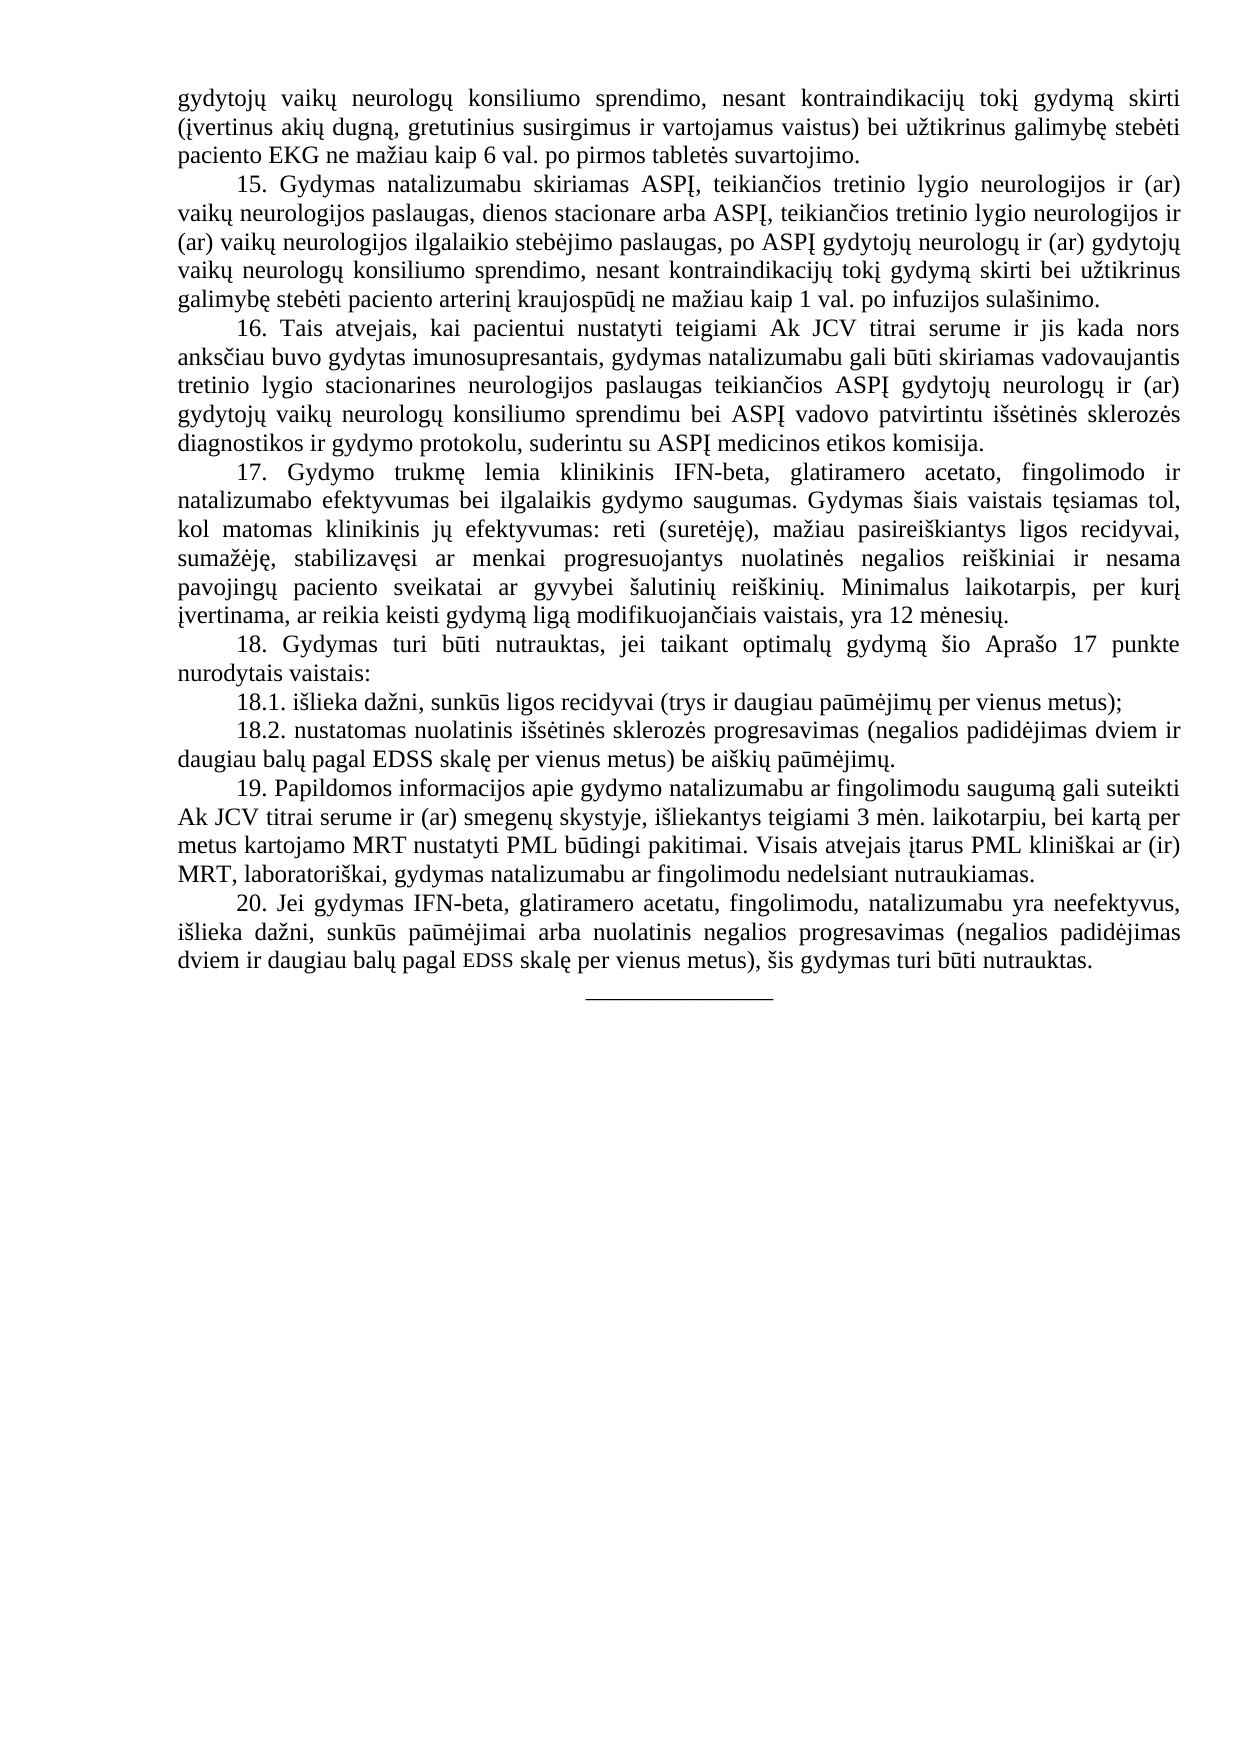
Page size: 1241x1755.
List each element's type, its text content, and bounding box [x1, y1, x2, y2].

text 18.1. išlieka dažni, sunkūs ligos recidyvai (trys ir daugiau paūmėjimų per vienus metus); [177, 687, 1181, 716]
text 19. Papildomos informacijos apie gydymo natalizumabu ar fingolimodu saugumą gali suteikti Ak JCV titrai serume ir (ar) smegenų skystyje, išliekantys teigiami 3 mėn. laikotarpiu, bei kartą per metus kartojamo MRT nustatyti PML būdingi pakitimai. Visais atvejais įtarus PML kliniškai ar (ir) MRT, laboratoriškai, gydymas natalizumabu ar fingolimodu nedelsiant nutraukiamas. [177, 773, 1181, 888]
text 20. Jei gydymas IFN-beta, glatiramero acetatu, fingolimodu, natalizumabu yra neefektyvus, išlieka dažni, sunkūs paūmėjimai arba nuolatinis negalios progresavimas (negalios padidėjimas dviem ir daugiau balų pagal EDSS skalę per vienus metus), šis gydymas turi būti nutrauktas. [177, 888, 1181, 974]
text 15. Gydymas natalizumabu skiriamas ASPĮ, teikiančios tretinio lygio neurologijos ir (ar) vaikų neurologijos paslaugas, dienos stacionare arba ASPĮ, teikiančios tretinio lygio neurologijos ir (ar) vaikų neurologijos ilgalaikio stebėjimo paslaugas, po ASPĮ gydytojų neurologų ir (ar) gydytojų vaikų neurologų konsiliumo sprendimo, nesant kontraindikacijų tokį gydymą skirti bei užtikrinus galimybę stebėti paciento arterinį kraujospūdį ne mažiau kaip 1 val. po infuzijos sulašinimo. [177, 169, 1181, 313]
text 16. Tais atvejais, kai pacientui nustatyti teigiami Ak JCV titrai serume ir jis kada nors anksčiau buvo gydytas imunosupresantais, gydymas natalizumabu gali būti skiriamas vadovaujantis tretinio lygio stacionarines neurologijos paslaugas teikiančios ASPĮ gydytojų neurologų ir (ar) gydytojų vaikų neurologų konsiliumo sprendimu bei ASPĮ vadovo patvirtintu išsėtinės sklerozės diagnostikos ir gydymo protokolu, suderintu su ASPĮ medicinos etikos komisija. [177, 313, 1181, 457]
text 17. Gydymo trukmę lemia klinikinis IFN-beta, glatiramero acetato, fingolimodo ir natalizumabo efektyvumas bei ilgalaikis gydymo saugumas. Gydymas šiais vaistais tęsiamas tol, kol matomas klinikinis jų efektyvumas: reti (suretėję), mažiau pasireiškiantys ligos recidyvai, sumažėję, stabilizavęsi ar menkai progresuojantys nuolatinės negalios reiškiniai ir nesama pavojingų paciento sveikatai ar gyvybei šalutinių reiškinių. Minimalus laikotarpis, per kurį įvertinama, ar reikia keisti gydymą ligą modifikuojančiais vaistais, yra 12 mėnesių. [177, 457, 1181, 629]
text 18.2. nustatomas nuolatinis išsėtinės sklerozės progresavimas (negalios padidėjimas dviem ir daugiau balų pagal EDSS skalę per vienus metus) be aiškių paūmėjimų. [177, 716, 1181, 773]
text _______________ [177, 974, 1181, 1003]
text gydytojų vaikų neurologų konsiliumo sprendimo, nesant kontraindikacijų tokį gydymą skirti (įvertinus akių dugną, gretutinius susirgimus ir vartojamus vaistus) bei užtikrinus galimybę stebėti paciento EKG ne mažiau kaip 6 val. po pirmos tabletės suvartojimo. [177, 83, 1181, 169]
text 18. Gydymas turi būti nutrauktas, jei taikant optimalų gydymą šio Aprašo 17 punkte nurodytais vaistais: [177, 629, 1181, 687]
